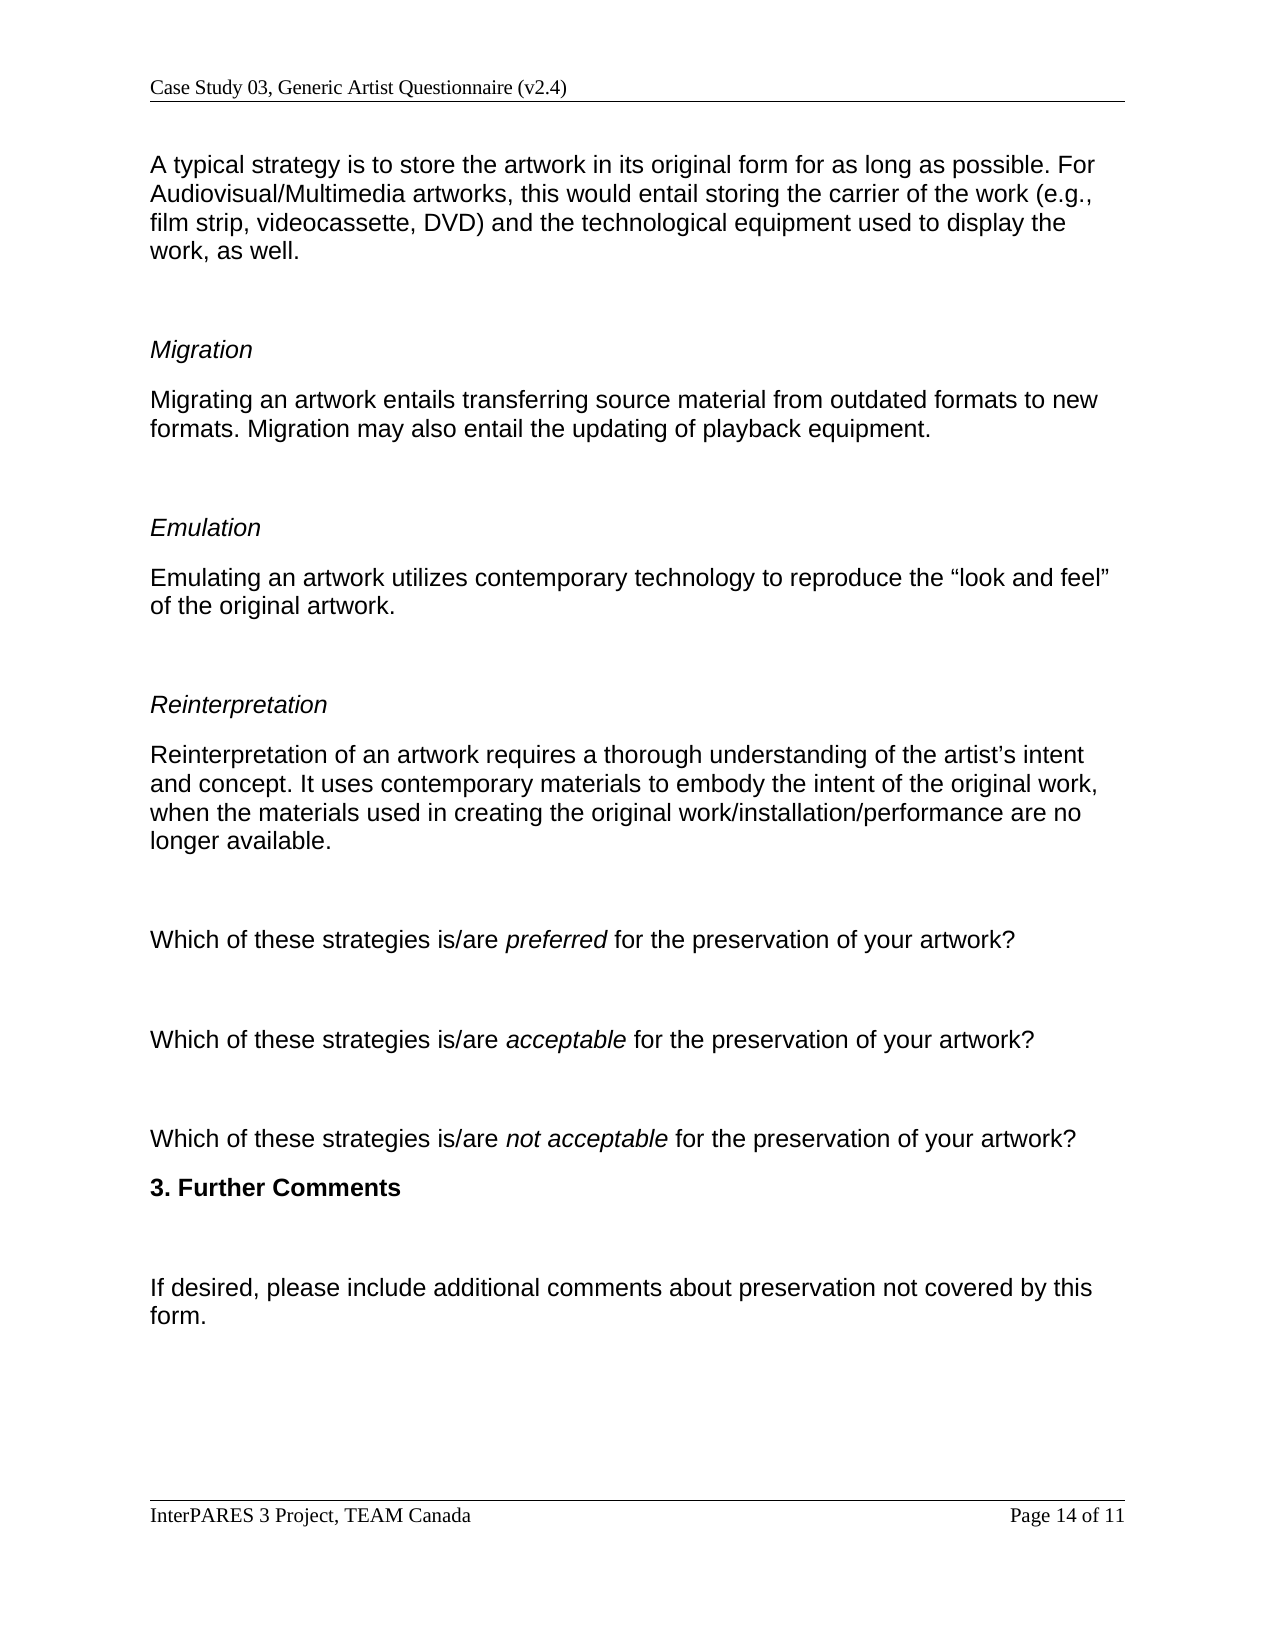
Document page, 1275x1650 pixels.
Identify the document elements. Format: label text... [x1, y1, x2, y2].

text A typical strategy is to store the artwork in its original form for as long as possible. For Audiovisual/Multimedia artworks, this would entail storing the carrier of the work (e.g., film strip, videocassette, DVD) and the technological equipment used to display the work, as well. [150, 150, 1125, 265]
text Emulation [150, 513, 1125, 542]
text Migration [150, 335, 1125, 364]
text Which of these strategies is/are preferred for the preservation of your artwork? [150, 925, 1125, 954]
list If desired, please include additional comments about preservation not covered by this form. [150, 1272, 1125, 1330]
text Reinterpretation of an artwork requires a thorough understanding of the artist’s intent and concept. It uses contemporary materials to embody the intent of the original work, when the materials used in creating the original work/installation/performance are no longer available. [150, 740, 1125, 855]
text Emulating an artwork utilizes contemporary technology to reproduce the “look and feel” of the original artwork. [150, 562, 1125, 620]
text Which of these strategies is/are acceptable for the preservation of your artwork? [150, 1024, 1125, 1053]
text Migrating an artwork entails transferring source material from outdated formats to new formats. Migration may also entail the updating of playback equipment. [150, 385, 1125, 442]
text Which of these strategies is/are not acceptable for the preservation of your artwork? [150, 1124, 1125, 1152]
text Reinterpretation [150, 690, 1125, 719]
list 3. Further Comments [150, 1173, 1125, 1202]
